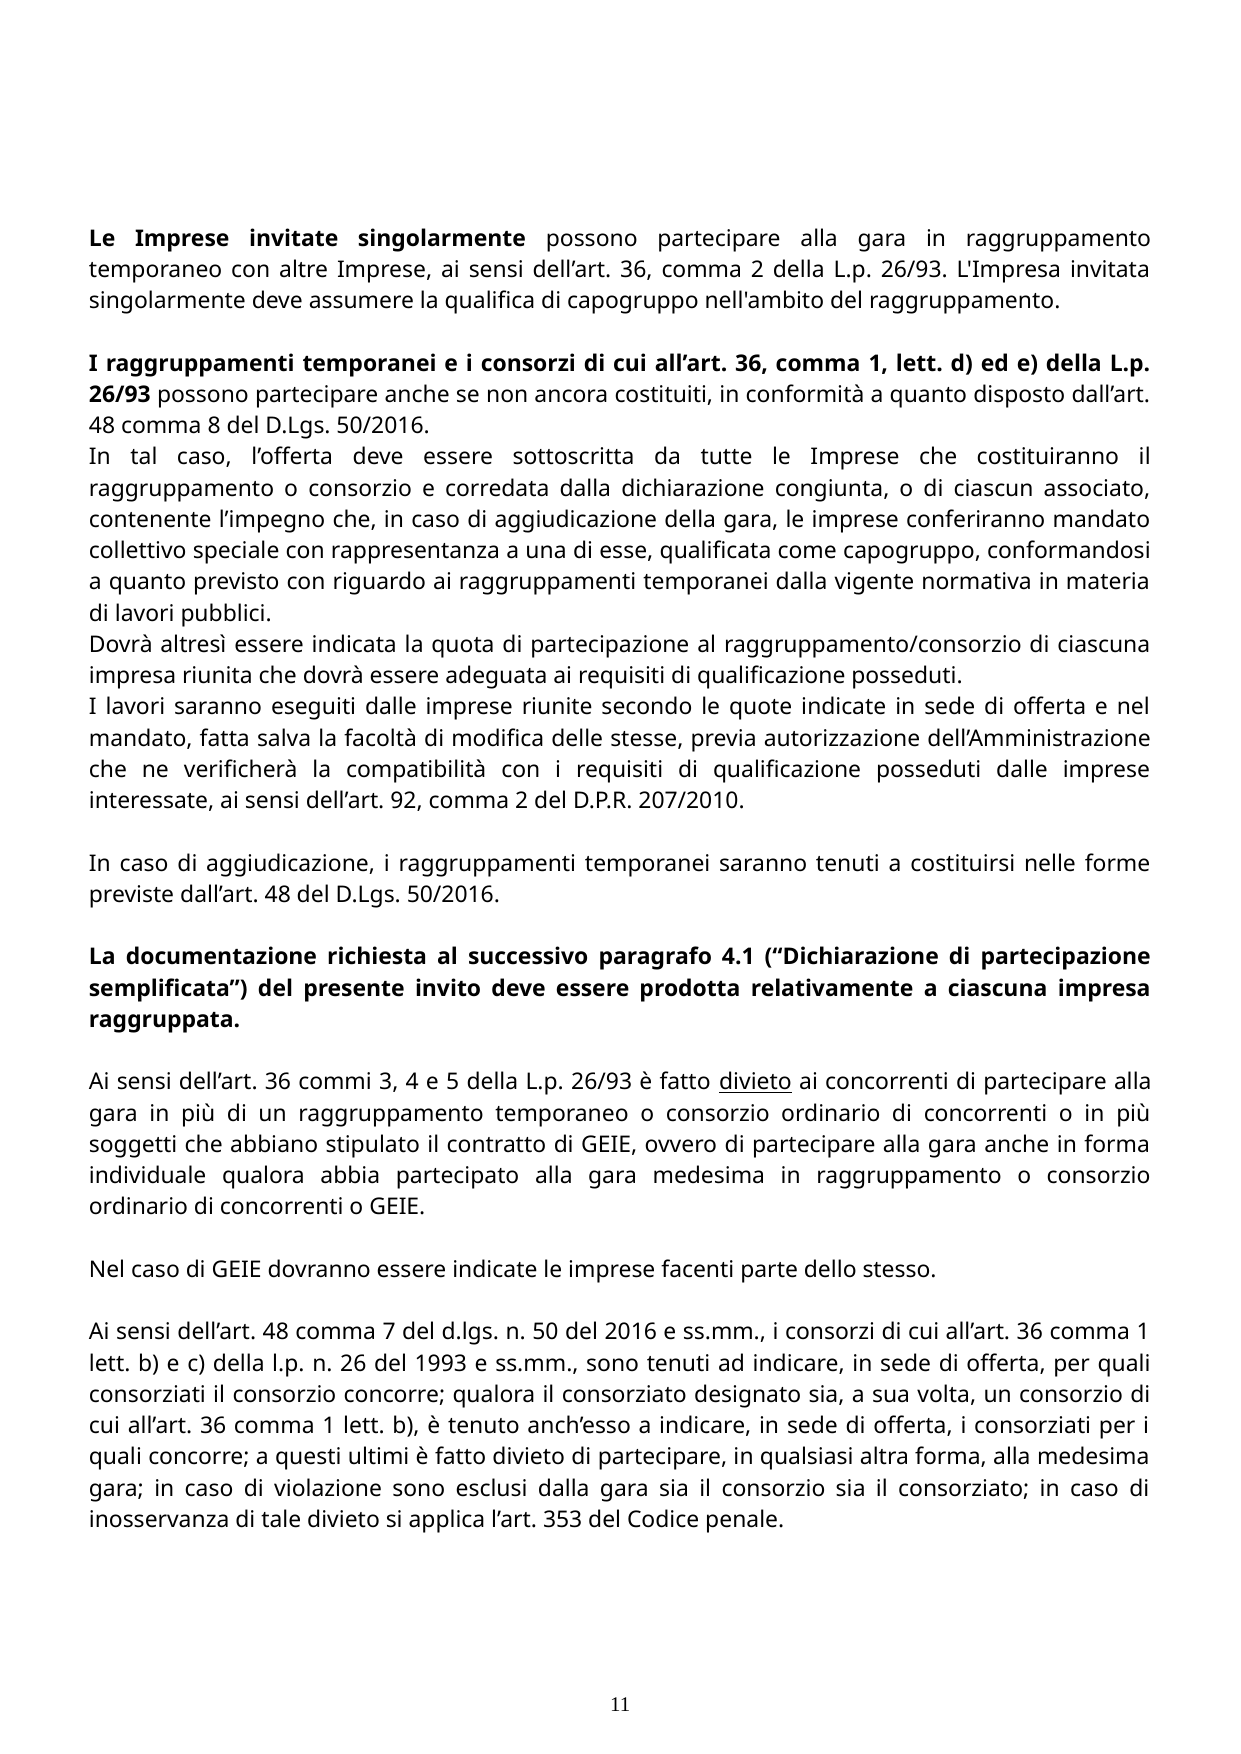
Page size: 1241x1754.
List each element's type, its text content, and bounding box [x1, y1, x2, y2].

text I lavori saranno eseguiti dalle imprese riunite secondo le quote indicate in sede di offerta e nel mandato, fatta salva la facoltà di modifica delle stesse, previa autorizzazione dell’Amministrazione che ne verificherà la compatibilità con i requisiti di qualificazione posseduti dalle imprese interessate, ai sensi dell’art. 92, comma 2 del D.P.R. 207/2010. [89, 690, 1152, 815]
text Ai sensi dell’art. 48 comma 7 del d.lgs. n. 50 del 2016 e ss.mm., i consorzi di cui all’art. 36 comma 1 lett. b) e c) della l.p. n. 26 del 1993 e ss.mm., sono tenuti ad indicare, in sede di offerta, per quali consorziati il consorzio concorre; qualora il consorziato designato sia, a sua volta, un consorzio di cui all’art. 36 comma 1 lett. b), è tenuto anch’esso a indicare, in sede di offerta, i consorziati per i quali concorre; a questi ultimi è fatto divieto di partecipare, in qualsiasi altra forma, alla medesima gara; in caso di violazione sono esclusi dalla gara sia il consorzio sia il consorziato; in caso di inosservanza di tale divieto si applica l’art. 353 del Codice penale. [89, 1315, 1152, 1534]
text In caso di aggiudicazione, i raggruppamenti temporanei saranno tenuti a costituirsi nelle forme previste dall’art. 48 del D.Lgs. 50/2016. [89, 847, 1152, 909]
text Dovrà altresì essere indicata la quota di partecipazione al raggruppamento/consorzio di ciascuna impresa riunita che dovrà essere adeguata ai requisiti di qualificazione posseduti. [89, 628, 1152, 690]
text La documentazione richiesta al successivo paragrafo 4.1 (“Dichiarazione di partecipazione semplificata”) del presente invito deve essere prodotta relativamente a ciascuna impresa raggruppata. [89, 940, 1152, 1034]
text Ai sensi dell’art. 36 commi 3, 4 e 5 della L.p. 26/93 è fatto divieto ai concorrenti di partecipare alla gara in più di un raggruppamento temporaneo o consorzio ordinario di concorrenti o in più soggetti che abbiano stipulato il contratto di GEIE, ovvero di partecipare alla gara anche in forma individuale qualora abbia partecipato alla gara medesima in raggruppamento o consorzio ordinario di concorrenti o GEIE. [89, 1065, 1152, 1222]
text I raggruppamenti temporanei e i consorzi di cui all’art. 36, comma 1, lett. d) ed e) della L.p. 26/93 possono partecipare anche se non ancora costituiti, in conformità a quanto disposto dall’art. 48 comma 8 del D.Lgs. 50/2016. [89, 347, 1152, 440]
text Le Imprese invitate singolarmente possono partecipare alla gara in raggruppamento temporaneo con altre Imprese, ai sensi dell’art. 36, comma 2 della L.p. 26/93. L'Impresa invitata singolarmente deve assumere la qualifica di capogruppo nell'ambito del raggruppamento. [89, 222, 1152, 315]
text In tal caso, l’offerta deve essere sottoscritta da tutte le Imprese che costituiranno il raggruppamento o consorzio e corredata dalla dichiarazione congiunta, o di ciascun associato, contenente l’impegno che, in caso di aggiudicazione della gara, le imprese conferiranno mandato collettivo speciale con rappresentanza a una di esse, qualificata come capogruppo, conformandosi a quanto previsto con riguardo ai raggruppamenti temporanei dalla vigente normativa in materia di lavori pubblici. [89, 440, 1152, 628]
text Nel caso di GEIE dovranno essere indicate le imprese facenti parte dello stesso. [89, 1253, 1152, 1284]
